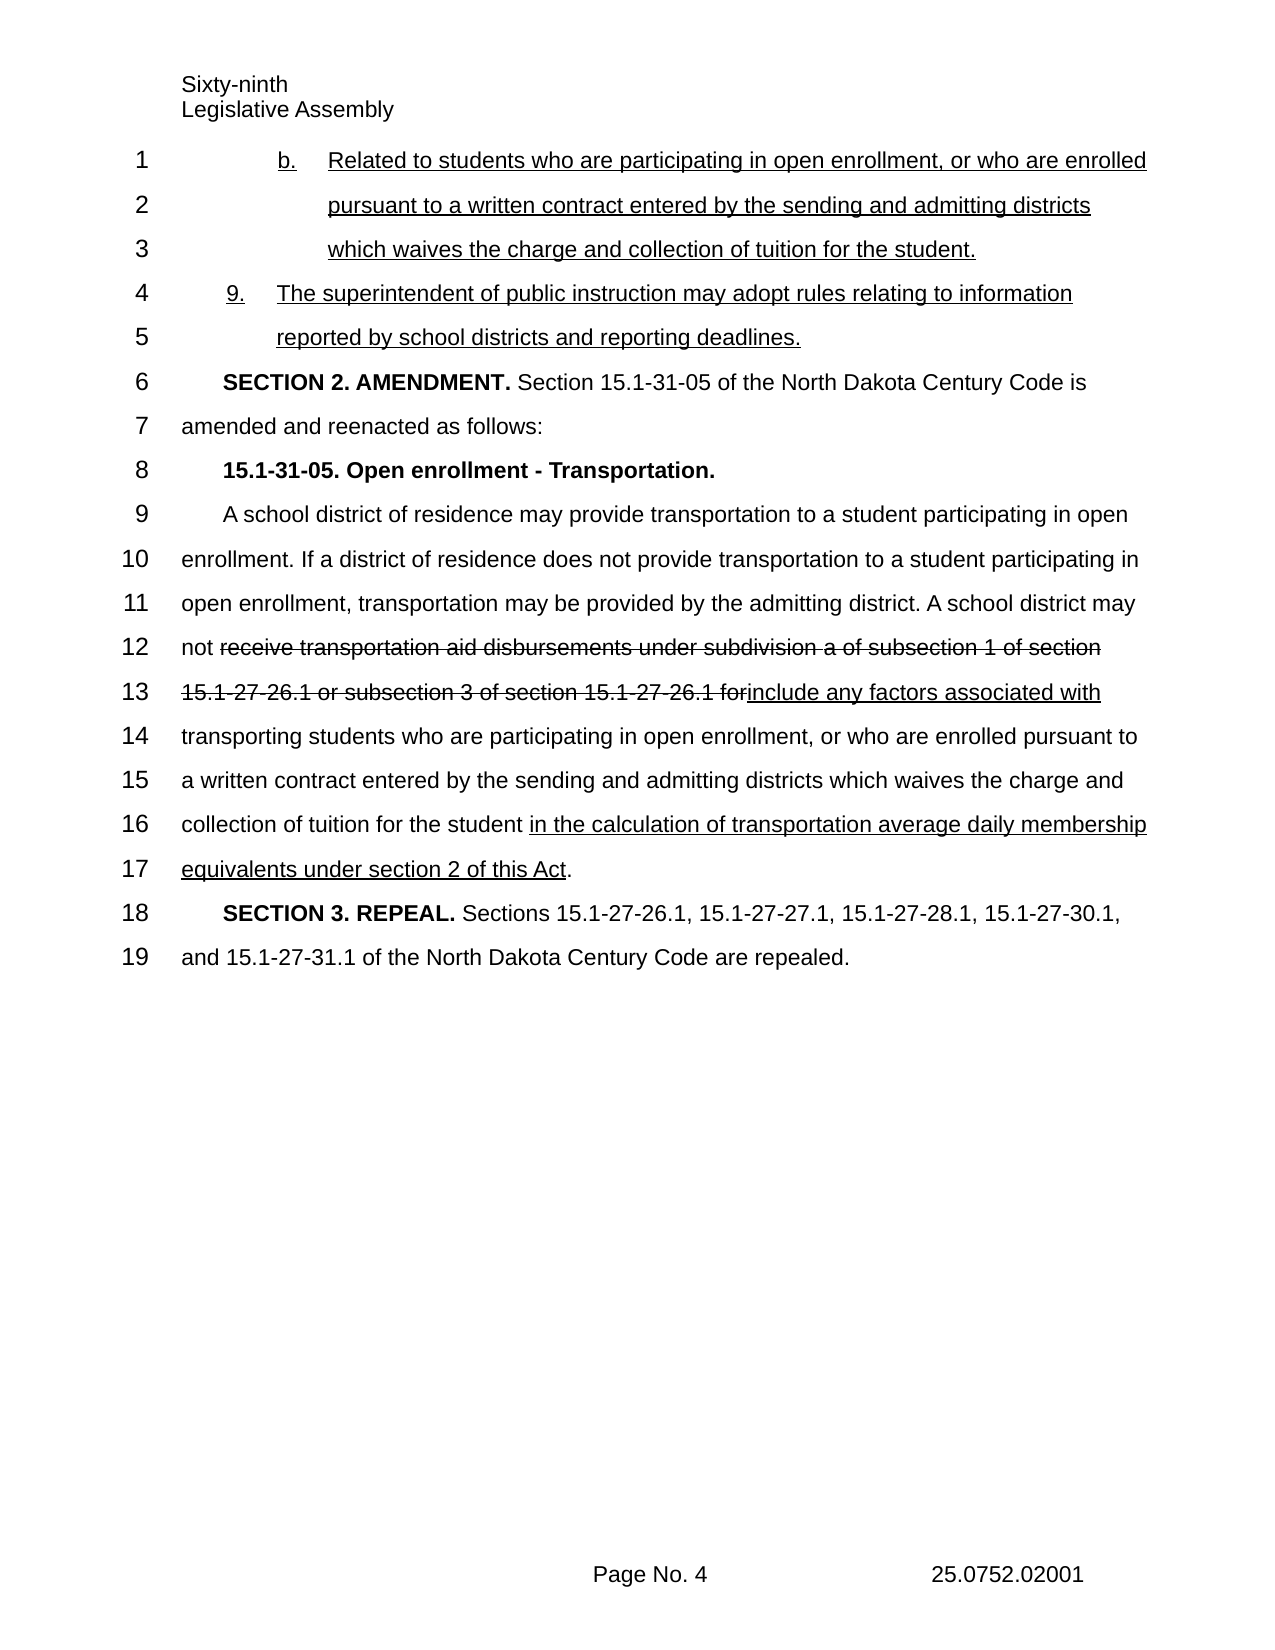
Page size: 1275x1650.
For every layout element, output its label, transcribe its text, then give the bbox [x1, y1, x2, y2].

text SECTION 3. REPEAL. Sections 15.1‑27‑26.1, 15.1‑27‑27.1, 15.1‑27‑28.1, 15.1‑27‑30.1, and 15.1‑27‑31.1 of the North Dakota Century Code are repealed. [181, 886, 1154, 974]
text A school district of residence may provide transportation to a student participating in open enrollment. If a district of residence does not provide transportation to a student participating in open enrollment, transportation may be provided by the admitting district. A school district may not receive transportation aid disbursements under subdivision a of subsection 1 of section 15.1‑27‑26.1 or subsection 3 of section 15.1‑27‑26.1 forinclude any factors associated with transporting students who are participating in open enrollment, or who are enrolled pursuant to a written contract entered by the sending and admitting districts which waives the charge and collection of tuition for the student in the calculation of transportation average daily membership equivalents under section 2 of this Act. [181, 487, 1154, 886]
subtitle 15.1‑31‑05. Open enrollment ‑ Transportation. [181, 443, 1154, 487]
text SECTION 2. AMENDMENT. Section 15.1‑31‑05 of the North Dakota Century Code is amended and reenacted as follows: [181, 355, 1154, 443]
text b. Related to students who are participating in open enrollment, or who are enrolled pursuant to a written contract entered by the sending and admitting districts which waives the charge and collection of tuition for the student. [181, 133, 1154, 266]
text 9. The superintendent of public instruction may adopt rules relating to information reported by school districts and reporting deadlines. [181, 266, 1154, 355]
